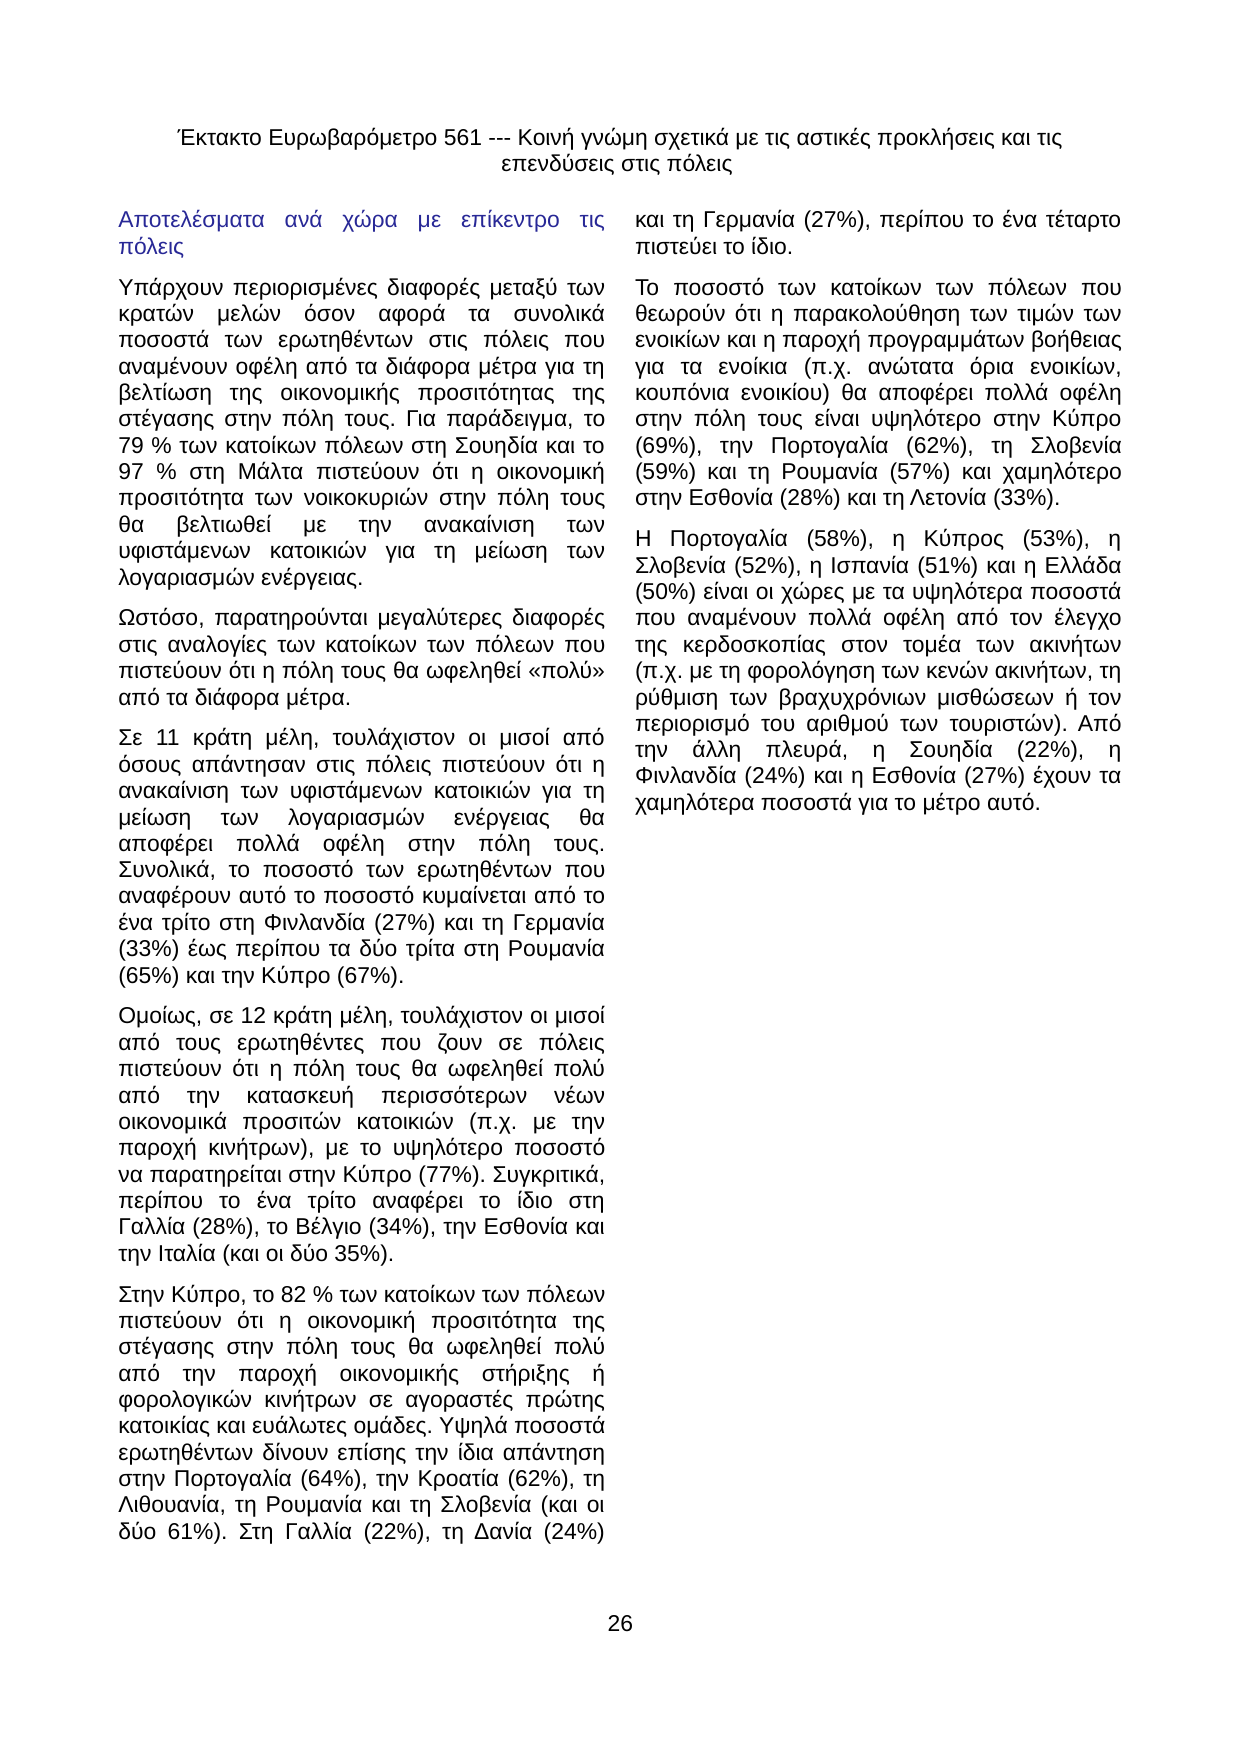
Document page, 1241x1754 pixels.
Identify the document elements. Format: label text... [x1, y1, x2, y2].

text Σε 11 κράτη μέλη, τουλάχιστον οι μισοί από όσους απάντησαν στις πόλεις πιστεύουν ότι η ανακαίνιση των υφιστάμενων κατοικιών για τη μείωση των λογαριασμών ενέργειας θα αποφέρει πολλά οφέλη στην πόλη τους. Συνολικά, το ποσοστό των ερωτηθέντων που αναφέρουν αυτό το ποσοστό κυμαίνεται από το ένα τρίτο στη Φινλανδία (27%) και τη Γερμανία (33%) έως περίπου τα δύο τρίτα στη Ρουμανία (65%) και την Κύπρο (67%). [118, 724, 605, 988]
text Υπάρχουν περιορισμένες διαφορές μεταξύ των κρατών μελών όσον αφορά τα συνολικά ποσοστά των ερωτηθέντων στις πόλεις που αναμένουν οφέλη από τα διάφορα μέτρα για τη βελτίωση της οικονομικής προσιτότητας της στέγασης στην πόλη τους. Για παράδειγμα, το 79 % των κατοίκων πόλεων στη Σουηδία και το 97 % στη Μάλτα πιστεύουν ότι η οικονομική προσιτότητα των νοικοκυριών στην πόλη τους θα βελτιωθεί με την ανακαίνιση των υφιστάμενων κατοικιών για τη μείωση των λογαριασμών ενέργειας. [118, 273, 605, 590]
text Η Πορτογαλία (58%), η Κύπρος (53%), η Σλοβενία (52%), η Ισπανία (51%) και η Ελλάδα (50%) είναι οι χώρες με τα υψηλότερα ποσοστά που αναμένουν πολλά οφέλη από τον έλεγχο της κερδοσκοπίας στον τομέα των ακινήτων (π.χ. με τη φορολόγηση των κενών ακινήτων, τη ρύθμιση των βραχυχρόνιων μισθώσεων ή τον περιορισμό του αριθμού των τουριστών). Από την άλλη πλευρά, η Σουηδία (22%), η Φινλανδία (24%) και η Εσθονία (27%) έχουν τα χαμηλότερα ποσοστά για το μέτρο αυτό. [635, 525, 1122, 815]
text Ομοίως, σε 12 κράτη μέλη, τουλάχιστον οι μισοί από τους ερωτηθέντες που ζουν σε πόλεις πιστεύουν ότι η πόλη τους θα ωφεληθεί πολύ από την κατασκευή περισσότερων νέων οικονομικά προσιτών κατοικιών (π.χ. με την παροχή κινήτρων), με το υψηλότερο ποσοστό να παρατηρείται στην Κύπρο (77%). Συγκριτικά, περίπου το ένα τρίτο αναφέρει το ίδιο στη Γαλλία (28%), το Βέλγιο (34%), την Εσθονία και την Ιταλία (και οι δύο 35%). [118, 1002, 605, 1266]
text Ωστόσο, παρατηρούνται μεγαλύτερες διαφορές στις αναλογίες των κατοίκων των πόλεων που πιστεύουν ότι η πόλη τους θα ωφεληθεί «πολύ» από τα διάφορα μέτρα. [118, 604, 605, 710]
text Αποτελέσματα ανά χώρα με επίκεντρο τις πόλεις [118, 206, 605, 259]
text Στην Κύπρο, το 82 % των κατοίκων των πόλεων πιστεύουν ότι η οικονομική προσιτότητα της στέγασης στην πόλη τους θα ωφεληθεί πολύ από την παροχή οικονομικής στήριξης ή φορολογικών κινήτρων σε αγοραστές πρώτης κατοικίας και ευάλωτες ομάδες. Υψηλά ποσοστά ερωτηθέντων δίνουν επίσης την ίδια απάντηση στην Πορτογαλία (64%), την Κροατία (62%), τη Λιθουανία, τη Ρουμανία και τη Σλοβενία (και οι δύο 61%). Στη Γαλλία (22%), τη Δανία (24%) [118, 1281, 605, 1544]
text και τη Γερμανία (27%), περίπου το ένα τέταρτο πιστεύει το ίδιο. [635, 206, 1122, 259]
text Το ποσοστό των κατοίκων των πόλεων που θεωρούν ότι η παρακολούθηση των τιμών των ενοικίων και η παροχή προγραμμάτων βοήθειας για τα ενοίκια (π.χ. ανώτατα όρια ενοικίων, κουπόνια ενοικίου) θα αποφέρει πολλά οφέλη στην πόλη τους είναι υψηλότερο στην Κύπρο (69%), την Πορτογαλία (62%), τη Σλοβενία (59%) και τη Ρουμανία (57%) και χαμηλότερο στην Εσθονία (28%) και τη Λετονία (33%). [635, 273, 1122, 511]
